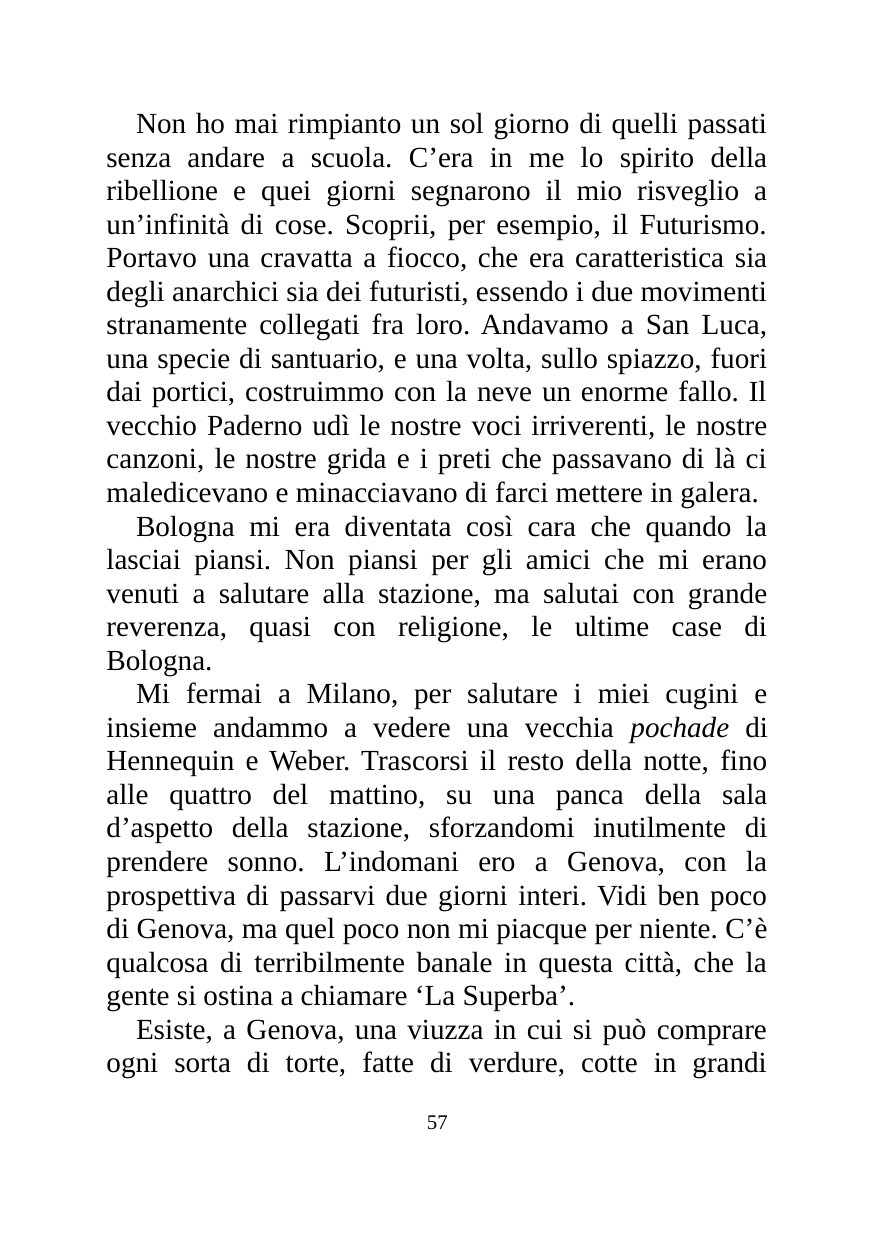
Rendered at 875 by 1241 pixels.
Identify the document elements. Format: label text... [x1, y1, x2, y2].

text Bologna mi era diventata così cara che quando la lasciai piansi. Non piansi per gli amici che mi erano venuti a salutare alla stazione, ma salutai con grande reverenza, quasi con religione, le ultime case di Bologna. [106, 509, 768, 676]
text Mi fermai a Milano, per salutare i miei cugini e insieme andammo a vedere una vecchia pochade di Hennequin e Weber. Trascorsi il resto della notte, fino alle quattro del mattino, su una panca della sala d’aspetto della stazione, sforzandomi inutilmente di prendere sonno. L’indomani ero a Genova, con la prospettiva di passarvi due giorni interi. Vidi ben poco di Genova, ma quel poco non mi piacque per niente. C’è qualcosa di terribilmente banale in questa città, che la gente si ostina a chiamare ‘La Superba’. [106, 676, 768, 1012]
text Esiste, a Genova, una viuzza in cui si può comprare ogni sorta di torte, fatte di verdure, cotte in grandi [106, 1012, 768, 1079]
text Non ho mai rimpianto un sol giorno di quelli passati senza andare a scuola. C’era in me lo spirito della ribellione e quei giorni segnarono il mio risveglio a un’infinità di cose. Scoprii, per esempio, il Futurismo. Portavo una cravatta a fiocco, che era caratteristica sia degli anarchici sia dei futuristi, essendo i due movimenti stranamente collegati fra loro. Andavamo a San Luca, una specie di santuario, e una volta, sullo spiazzo, fuori dai portici, costruimmo con la neve un enorme fallo. Il vecchio Paderno udì le nostre voci irriverenti, le nostre canzoni, le nostre grida e i preti che passavano di là ci maledicevano e minacciavano di farci mettere in galera. [106, 106, 768, 509]
